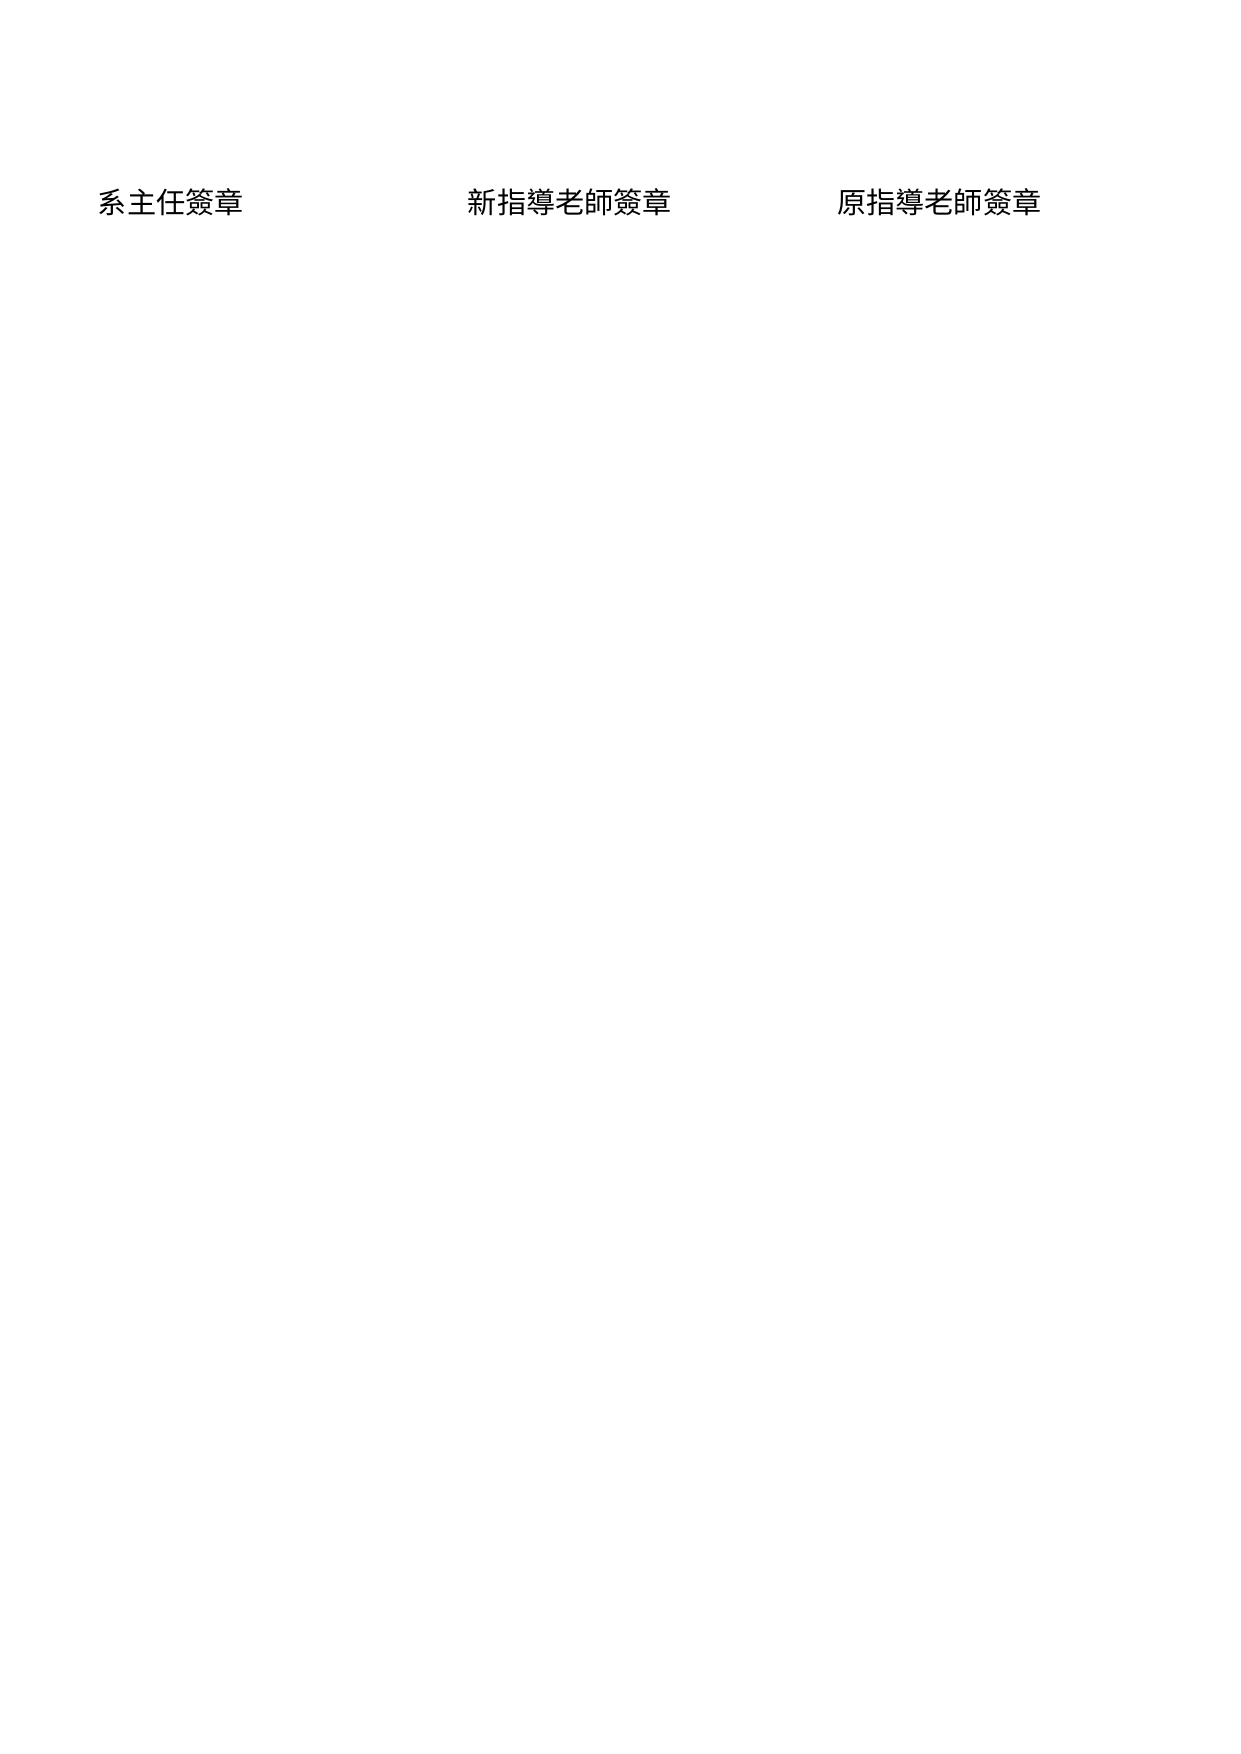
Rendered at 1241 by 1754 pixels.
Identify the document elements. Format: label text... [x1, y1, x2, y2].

table_cell 系主任簽章 [95, 158, 465, 420]
table_cell 原指導老師簽章 [834, 158, 1199, 420]
table_cell 新指導老師簽章 [465, 158, 834, 420]
